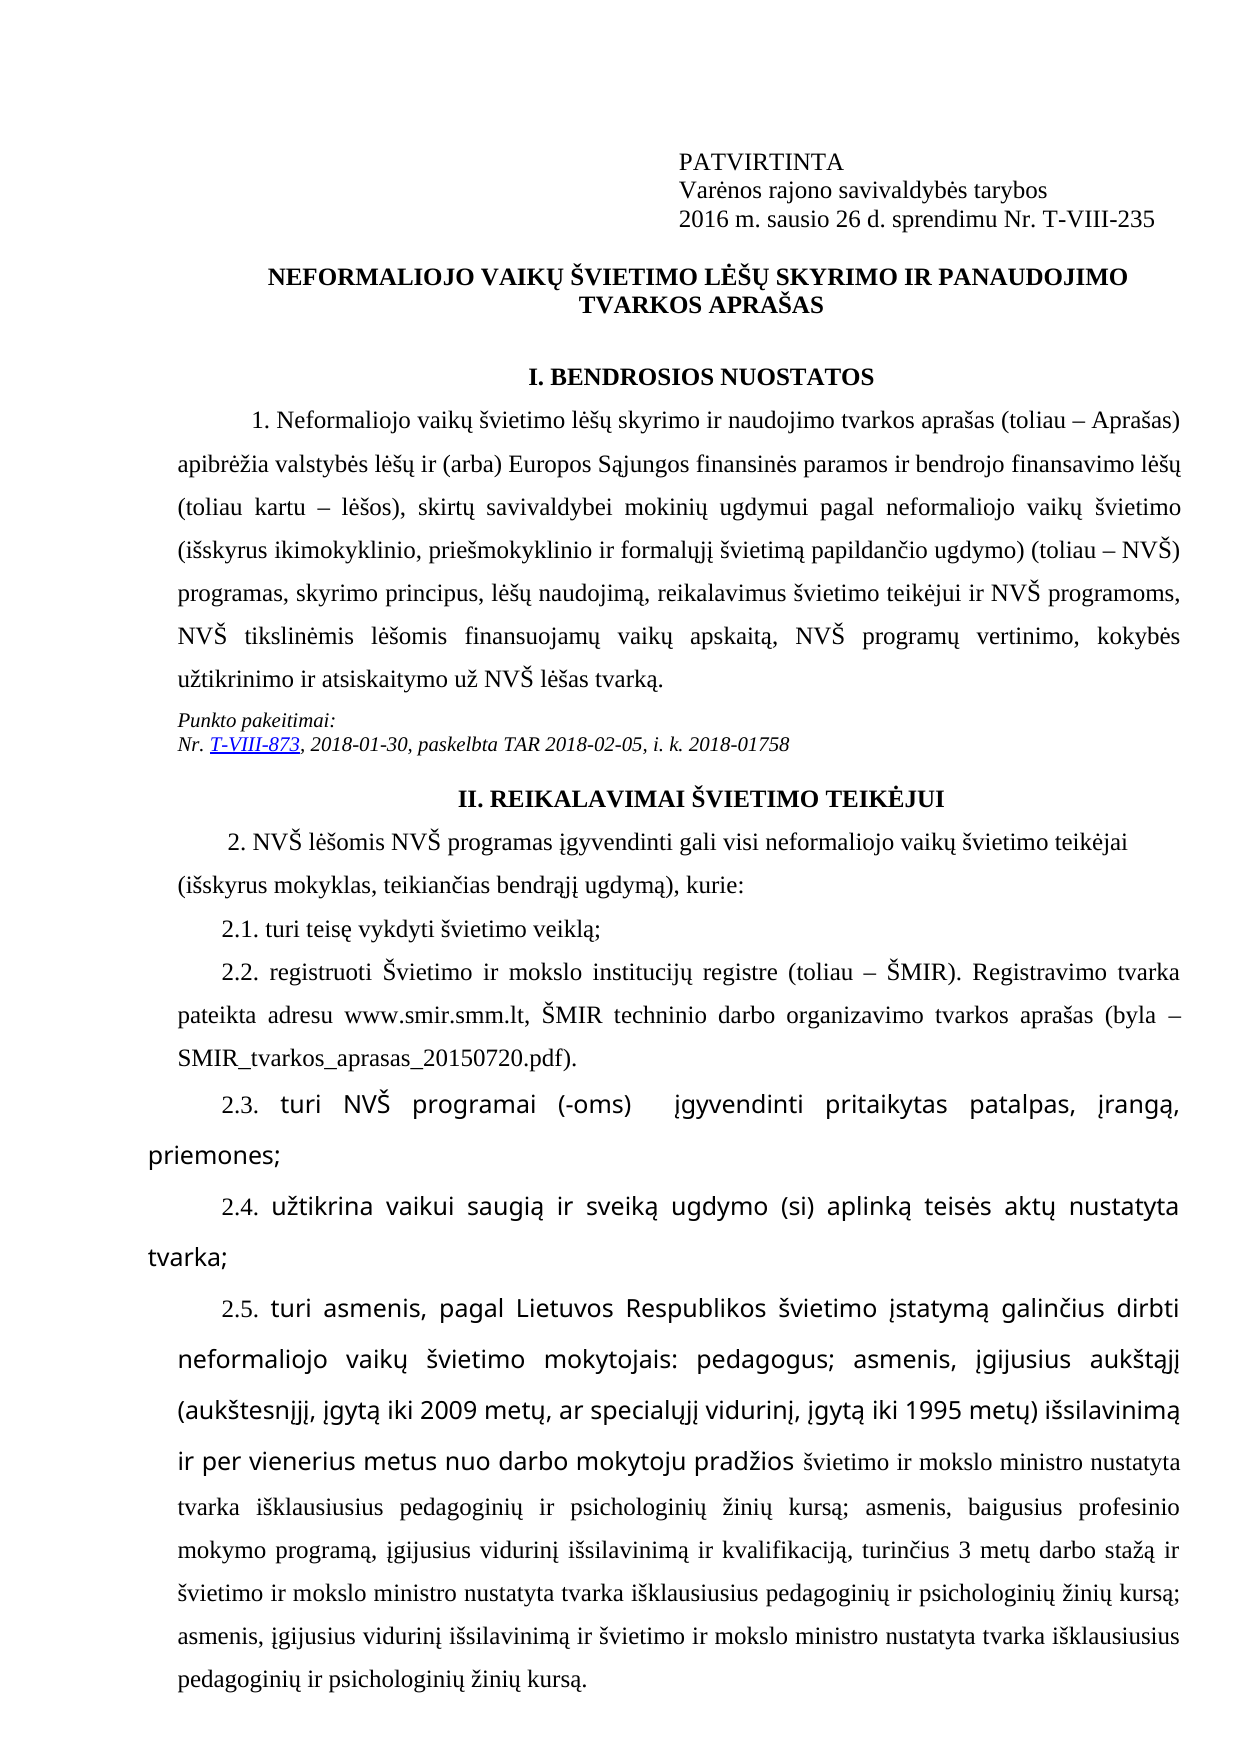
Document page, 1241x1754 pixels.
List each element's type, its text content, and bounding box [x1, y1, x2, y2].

text I. BENDROSIOS NUOSTATOS [148, 362, 1181, 391]
text 2.3. turi NVŠ programai (-oms) įgyvendinti pritaikytas patalpas, įrangą, priemones; [148, 1086, 1181, 1171]
text PATVIRTINTA [635, 147, 1181, 176]
text 2.4. užtikrina vaikui saugią ir sveiką ugdymo (si) aplinką teisės aktų nustatyta tvarka; [148, 1188, 1181, 1273]
text 2.5. turi asmenis, pagal Lietuvos Respublikos švietimo įstatymą galinčius dirbti neformaliojo vaikų švietimo mokytojais: pedagogus; asmenis, įgijusius aukštąjį (aukštesnįjį, įgytą iki 2009 metų, ar specialųjį vidurinį, įgytą iki 1995 metų) išsilavinimą ir per vienerius metus nuo darbo mokytoju pradžios švietimo ir mokslo ministro nustatyta tvarka išklausiusius pedagoginių ir psichologinių žinių kursą; asmenis, baigusius profesinio mokymo programą, įgijusius vidurinį išsilavinimą ir kvalifikaciją, turinčius 3 metų darbo stažą ir švietimo ir mokslo ministro nustatyta tvarka išklausiusius pedagoginių ir psichologinių žinių kursą; asmenis, įgijusius vidurinį išsilavinimą ir švietimo ir mokslo ministro nustatyta tvarka išklausiusius pedagoginių ir psichologinių žinių kursą. [177, 1290, 1181, 1693]
text Nr. T-VIII-873, 2018-01-30, paskelbta TAR 2018-02-05, i. k. 2018-01758 [177, 732, 1181, 756]
text 2.1. turi teisę vykdyti švietimo veiklą; [148, 914, 1181, 942]
text 1. Neformaliojo vaikų švietimo lėšų skyrimo ir naudojimo tvarkos aprašas (toliau – Aprašas) apibrėžia valstybės lėšų ir (arba) Europos Sąjungos finansinės paramos ir bendrojo finansavimo lėšų (toliau kartu – lėšos), skirtų savivaldybei mokinių ugdymui pagal neformaliojo vaikų švietimo (išskyrus ikimokyklinio, priešmokyklinio ir formalųjį švietimą papildančio ugdymo) (toliau – NVŠ) programas, skyrimo principus, lėšų naudojimą, reikalavimus švietimo teikėjui ir NVŠ programoms, NVŠ tikslinėmis lėšomis finansuojamų vaikų apskaitą, NVŠ programų vertinimo, kokybės užtikrinimo ir atsiskaitymo už NVŠ lėšas tvarką. [177, 406, 1181, 693]
text II. REIKALAVIMAI ŠVIETIMO TEIKĖJUI [148, 784, 1181, 813]
text 2016 m. sausio 26 d. sprendimu Nr. T-VIII-235 [635, 204, 1181, 233]
text 2. NVŠ lėšomis NVŠ programas įgyvendinti gali visi neformaliojo vaikų švietimo teikėjai (išskyrus mokyklas, teikiančias bendrąjį ugdymą), kurie: [177, 827, 1181, 899]
text Varėnos rajono savivaldybės tarybos [635, 176, 1181, 204]
text Punkto pakeitimai: [177, 707, 1181, 732]
text 2.2. registruoti Švietimo ir mokslo institucijų registre (toliau – ŠMIR). Registravimo tvarka pateikta adresu www.smir.smm.lt, ŠMIR techninio darbo organizavimo tvarkos aprašas (byla – SMIR_tvarkos_aprasas_20150720.pdf). [177, 957, 1181, 1072]
text NEFORMALIOJO VAIKŲ ŠVIETIMO LĖŠŲ SKYRIMO IR PANAUDOJIMO [148, 262, 1181, 291]
text TVARKOS APRAŠAS [148, 291, 1181, 319]
